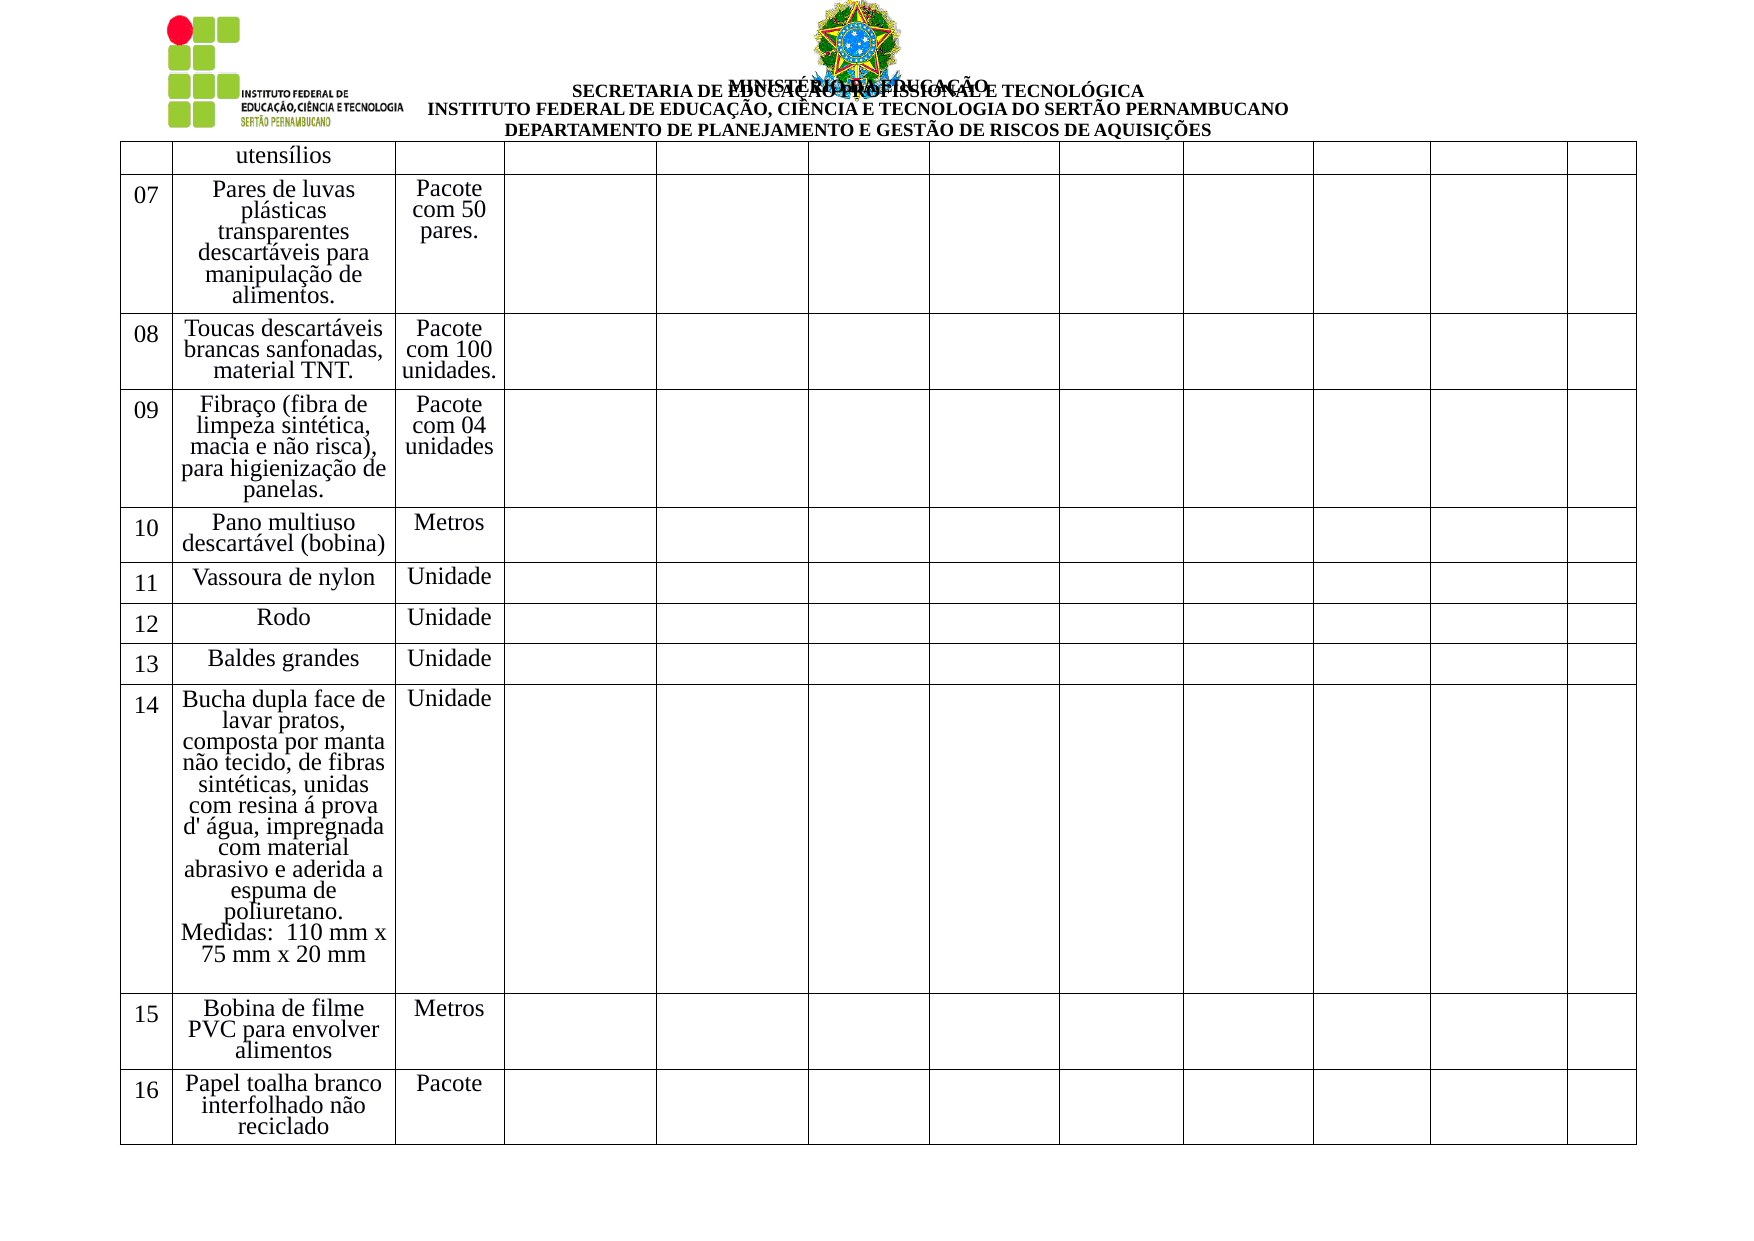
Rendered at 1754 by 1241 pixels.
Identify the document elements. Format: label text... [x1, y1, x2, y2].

table_cell 08 [121, 314, 172, 389]
table_cell [1568, 685, 1636, 993]
table_cell [657, 685, 808, 993]
table_cell [121, 142, 172, 174]
table_cell [809, 994, 929, 1069]
table_cell Unidade [396, 604, 504, 643]
table_cell [505, 142, 656, 174]
table_cell [1184, 314, 1313, 389]
table_cell [1314, 508, 1430, 562]
table_cell Metros [396, 508, 504, 562]
table_cell [1060, 390, 1183, 507]
table_cell [1568, 994, 1636, 1069]
table_cell [1568, 508, 1636, 562]
table_cell [657, 142, 808, 174]
table_cell [505, 390, 656, 507]
table_cell 12 [121, 604, 172, 643]
table_cell [930, 644, 1059, 684]
table_cell [930, 142, 1059, 174]
table_cell [930, 390, 1059, 507]
table_cell [1314, 390, 1430, 507]
table_cell [1184, 142, 1313, 174]
table_cell [1184, 390, 1313, 507]
table_cell [1060, 314, 1183, 389]
table_cell 07 [121, 175, 172, 313]
table_cell [1060, 685, 1183, 993]
table_cell [1431, 175, 1567, 313]
table_cell [809, 142, 929, 174]
table_cell Vassoura de nylon [173, 563, 395, 602]
table_cell [809, 314, 929, 389]
table_cell [1060, 604, 1183, 643]
table_cell [505, 508, 656, 562]
table_cell [1060, 508, 1183, 562]
table_cell Pacote com 04 unidades [396, 390, 504, 507]
table_cell [505, 994, 656, 1069]
table_cell [1314, 175, 1430, 313]
table_cell [1060, 142, 1183, 174]
table_cell [1184, 994, 1313, 1069]
table_cell [505, 1070, 656, 1144]
table_cell [657, 1070, 808, 1144]
table_cell [657, 644, 808, 684]
table_cell [1184, 175, 1313, 313]
table_cell Unidade [396, 685, 504, 993]
table_cell 13 [121, 644, 172, 684]
table_cell [1568, 563, 1636, 602]
table_cell [1314, 604, 1430, 643]
table_cell Pacote [396, 1070, 504, 1144]
table_cell [657, 604, 808, 643]
table_cell [1431, 563, 1567, 602]
table_cell [1314, 563, 1430, 602]
table_cell [809, 390, 929, 507]
table_cell [1431, 1070, 1567, 1144]
table_cell [930, 604, 1059, 643]
table_cell [505, 644, 656, 684]
table_cell Unidade [396, 644, 504, 684]
table_cell [1184, 644, 1313, 684]
table_cell [1568, 175, 1636, 313]
table_cell [1184, 685, 1313, 993]
table_cell [1568, 142, 1636, 174]
table_cell [1431, 604, 1567, 643]
table_cell [505, 314, 656, 389]
table_cell 16 [121, 1070, 172, 1144]
table_cell Pares de luvas plásticas transparentes descartáveis para manipulação de alimentos. [173, 175, 395, 313]
table_cell [657, 175, 808, 313]
table_cell [1431, 644, 1567, 684]
table_cell [809, 563, 929, 602]
table_cell Bucha dupla face de lavar pratos, composta por manta não tecido, de fibras sintéticas, unidas com resina á prova d' água, impregnada com material abrasivo e aderida a espuma de poliuretano. Medidas: 110 mm x 75 mm x 20 mm [173, 685, 395, 993]
table_cell Pacote com 100 unidades. [396, 314, 504, 389]
table_cell [1314, 685, 1430, 993]
table_cell [809, 175, 929, 313]
table_cell [1184, 604, 1313, 643]
table_cell [1431, 314, 1567, 389]
table_cell [809, 508, 929, 562]
table_cell [657, 314, 808, 389]
table_cell [930, 563, 1059, 602]
table_cell [1184, 1070, 1313, 1144]
table_cell 09 [121, 390, 172, 507]
table_cell 14 [121, 685, 172, 993]
table_cell [1314, 314, 1430, 389]
table_cell [1060, 644, 1183, 684]
table_cell Papel toalha branco interfolhado não reciclado [173, 1070, 395, 1144]
table_cell [1431, 142, 1567, 174]
table_cell [1060, 563, 1183, 602]
table_cell Pano multiuso descartável (bobina) [173, 508, 395, 562]
table_cell [1431, 994, 1567, 1069]
table_cell [657, 508, 808, 562]
table_cell [505, 563, 656, 602]
table_cell [1568, 604, 1636, 643]
table_cell [1184, 563, 1313, 602]
table_cell [930, 314, 1059, 389]
table_cell [1568, 1070, 1636, 1144]
table_cell Rodo [173, 604, 395, 643]
table_cell [1431, 508, 1567, 562]
table_cell [1184, 508, 1313, 562]
table_cell 10 [121, 508, 172, 562]
table_cell Toucas descartáveis brancas sanfonadas, material TNT. [173, 314, 395, 389]
table_cell [930, 175, 1059, 313]
table_cell 11 [121, 563, 172, 602]
table_cell [1568, 644, 1636, 684]
table_cell [505, 604, 656, 643]
table_cell Fibraço (fibra de limpeza sintética, macia e não risca), para higienização de panelas. [173, 390, 395, 507]
table_cell [657, 390, 808, 507]
table_cell [930, 685, 1059, 993]
table_cell [930, 508, 1059, 562]
table_cell [930, 1070, 1059, 1144]
table_cell [396, 142, 504, 174]
table_cell [809, 1070, 929, 1144]
table_cell 15 [121, 994, 172, 1069]
table_cell [1568, 314, 1636, 389]
table_cell [1431, 685, 1567, 993]
table_cell [930, 994, 1059, 1069]
table_cell [1060, 1070, 1183, 1144]
table_cell [1314, 994, 1430, 1069]
table_cell [809, 604, 929, 643]
table_cell [505, 175, 656, 313]
table_cell [1060, 175, 1183, 313]
table_cell [1314, 644, 1430, 684]
table_cell [809, 644, 929, 684]
table_cell Metros [396, 994, 504, 1069]
table_cell [1568, 390, 1636, 507]
table_cell Baldes grandes [173, 644, 395, 684]
table_cell Unidade [396, 563, 504, 602]
table_cell [505, 685, 656, 993]
table_cell utensílios [173, 142, 395, 174]
table_cell [809, 685, 929, 993]
table_cell [1060, 994, 1183, 1069]
table_cell [657, 563, 808, 602]
table_cell [1314, 142, 1430, 174]
table_cell [1431, 390, 1567, 507]
table_cell [1314, 1070, 1430, 1144]
table_cell Bobina de filme PVC para envolver alimentos [173, 994, 395, 1069]
table_cell [657, 994, 808, 1069]
table_cell Pacote com 50 pares. [396, 175, 504, 313]
